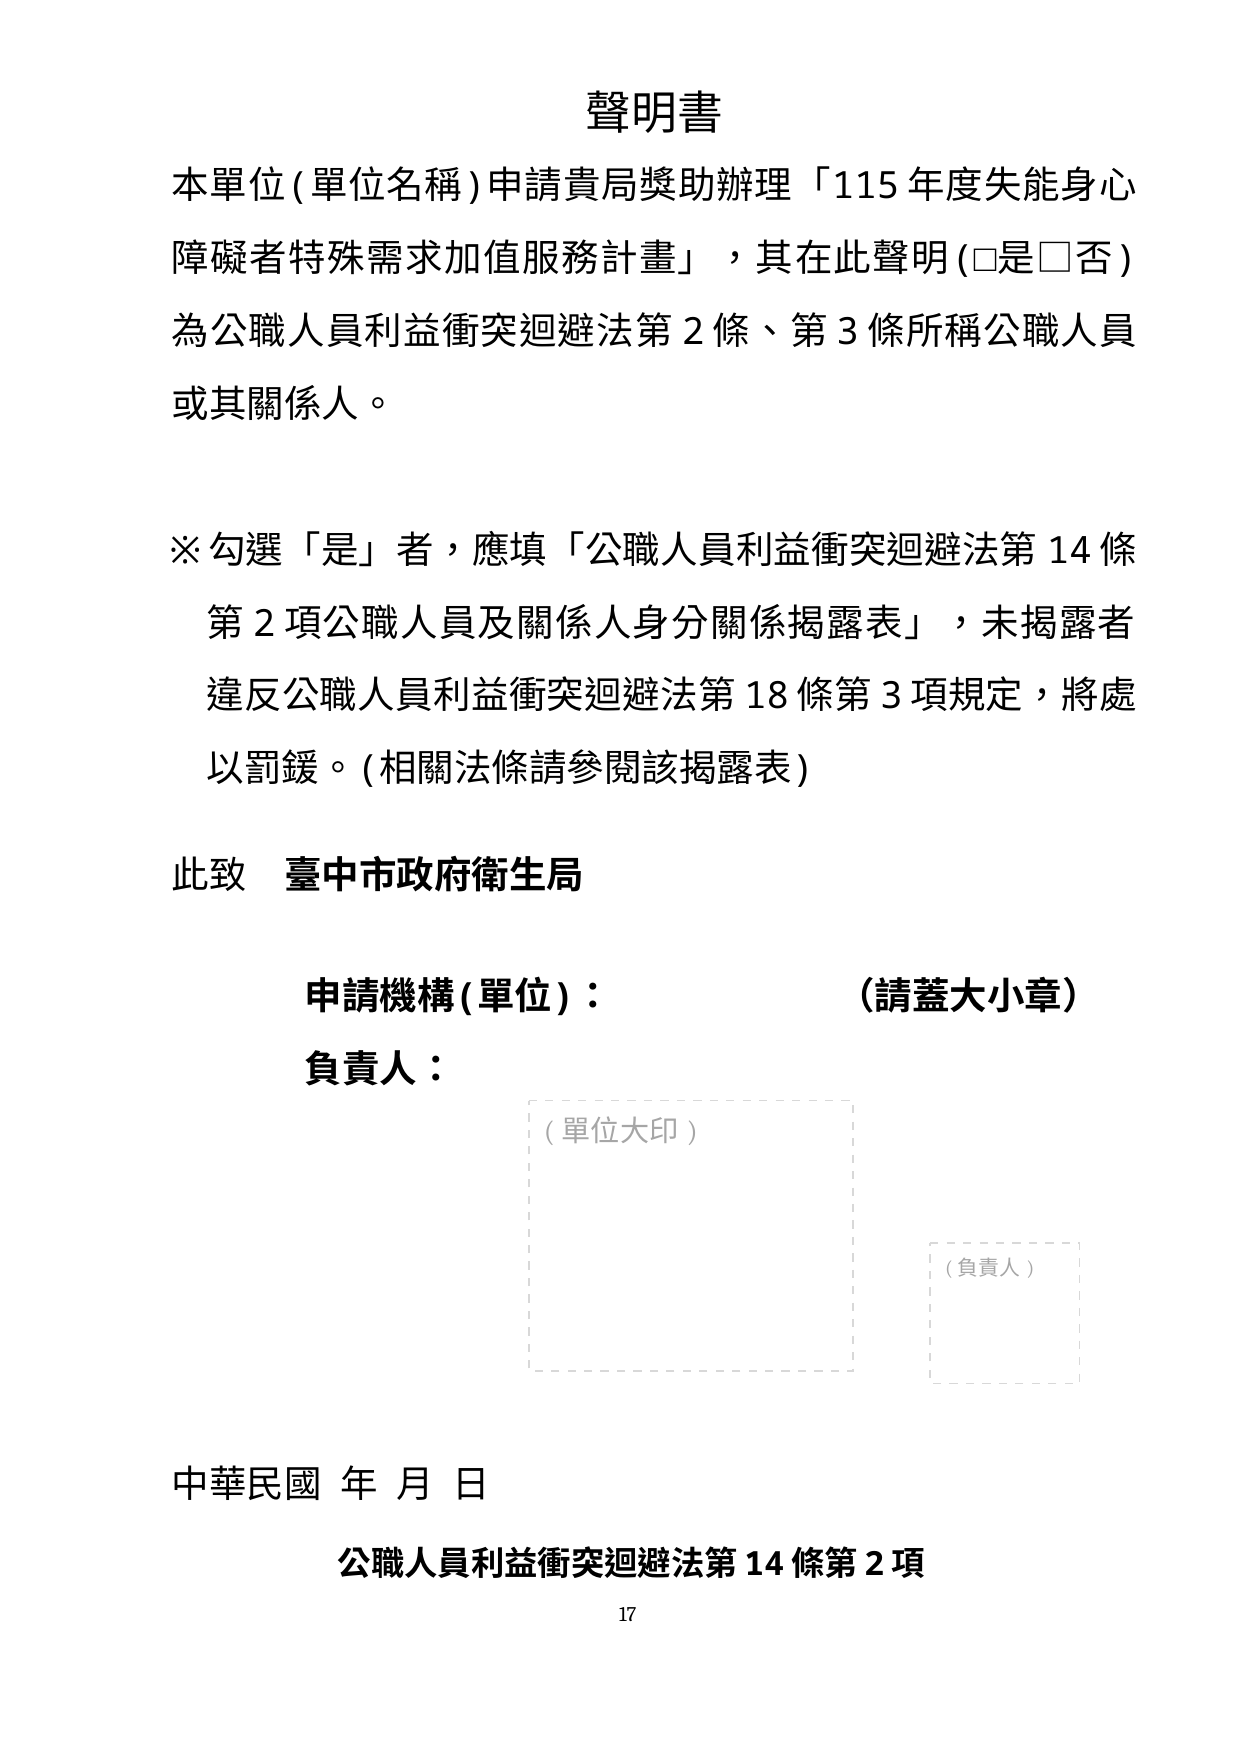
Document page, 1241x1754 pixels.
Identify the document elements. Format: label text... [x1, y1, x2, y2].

subtitle 申請機構(單位)： （請蓋大小章） [171, 951, 1137, 1024]
subtitle 中華民國 年 月 日 [171, 1457, 1137, 1508]
subtitle ※勾選「是」者，應填「公職人員利益衝突迴避法第14條第2項公職人員及關係人身分關係揭露表」，未揭露者違反公職人員利益衝突迴避法第18條第3項規定，將處以罰鍰。(相關法條請參閱該揭露表) [163, 505, 1137, 796]
text 公職人員利益衝突迴避法第14條第2項 [118, 1546, 1143, 1583]
subtitle 聲明書 [171, 89, 1137, 140]
subtitle 此致 臺中市政府衛生局 [171, 848, 1137, 899]
subtitle 負責人： [171, 1024, 1137, 1097]
subtitle 本單位(單位名稱)申請貴局獎助辦理「115年度失能身心障礙者特殊需求加值服務計畫」，其在此聲明(□是□否)為公職人員利益衝突迴避法第2條、第3條所稱公職人員或其關係人。 [171, 140, 1137, 432]
